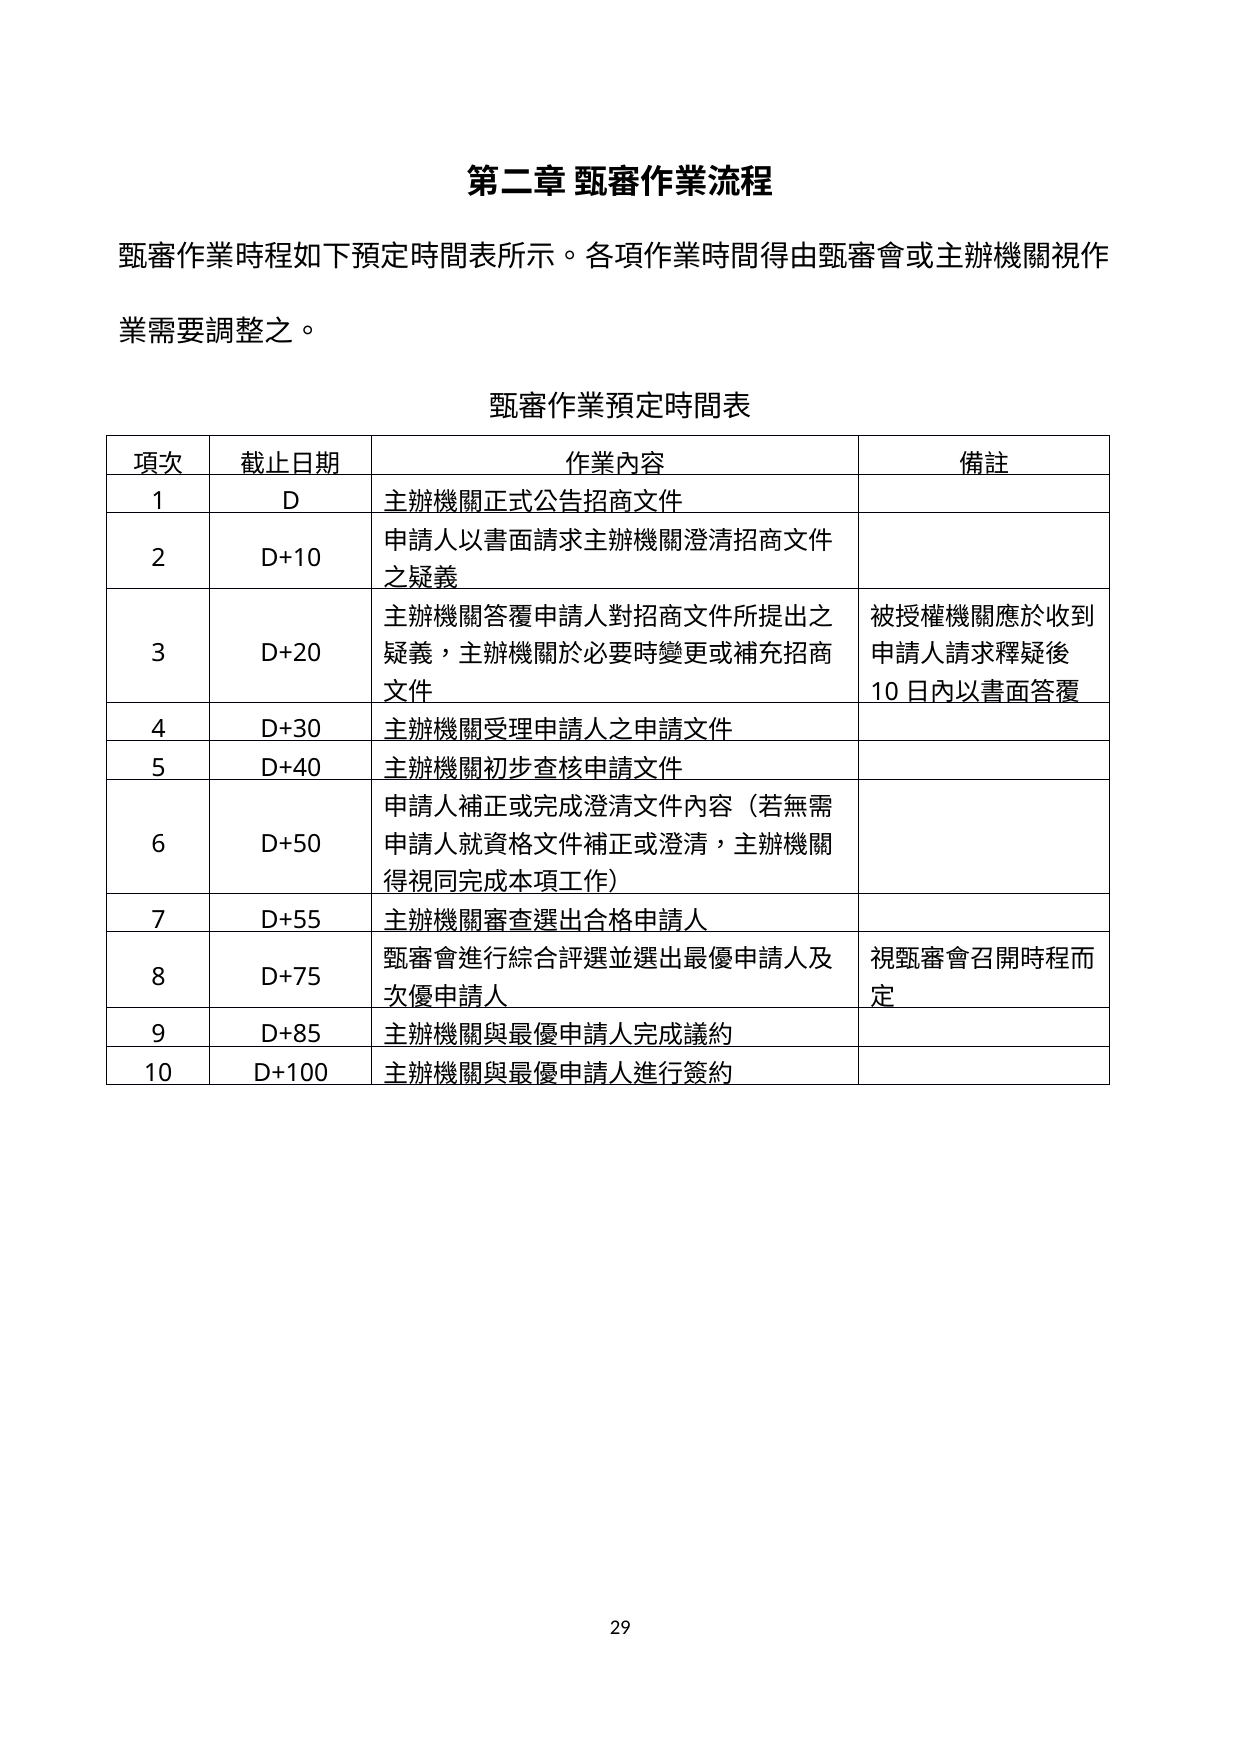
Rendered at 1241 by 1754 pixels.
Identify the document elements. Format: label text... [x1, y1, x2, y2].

table_cell 視甄審會召開時程而定 [859, 932, 1109, 1007]
table_cell 3 [107, 589, 209, 702]
table_cell 申請人以書面請求主辦機關澄清招商文件之疑義 [372, 513, 858, 588]
table_cell 主辦機關受理申請人之申請文件 [372, 703, 858, 740]
table_header 截止日期 [210, 436, 371, 474]
table_cell 2 [107, 513, 209, 588]
table_cell 主辦機關初步查核申請文件 [372, 741, 858, 779]
table_cell 9 [107, 1008, 209, 1046]
table_cell [859, 741, 1109, 779]
table_cell 6 [107, 780, 209, 892]
table_cell D+85 [210, 1008, 371, 1046]
table_cell [859, 703, 1109, 740]
table_cell D+30 [210, 703, 371, 740]
table_header 項次 [107, 436, 209, 474]
table_header 作業內容 [372, 436, 858, 474]
table_cell [859, 894, 1109, 931]
table_cell 甄審會進行綜合評選並選出最優申請人及次優申請人 [372, 932, 858, 1007]
text 甄審作業預定時間表 [118, 360, 1122, 435]
table_cell D+20 [210, 589, 371, 702]
table_header 備註 [859, 436, 1109, 474]
table_cell D+10 [210, 513, 371, 588]
table_cell 被授權機關應於收到申請人請求釋疑後10 日內以書面答覆 [859, 589, 1109, 702]
table_cell [859, 1047, 1109, 1084]
table_cell D+55 [210, 894, 371, 931]
table_cell D+40 [210, 741, 371, 779]
table_cell 7 [107, 894, 209, 931]
table_cell [859, 513, 1109, 588]
table_cell [859, 780, 1109, 892]
table_cell D+75 [210, 932, 371, 1007]
table_cell 1 [107, 475, 209, 512]
table_cell D+50 [210, 780, 371, 892]
table_cell 5 [107, 741, 209, 779]
text 第二章 甄審作業流程 [118, 135, 1122, 210]
table_cell 主辦機關審查選出合格申請人 [372, 894, 858, 931]
table_cell 主辦機關與最優申請人進行簽約 [372, 1047, 858, 1084]
table_cell 主辦機關與最優申請人完成議約 [372, 1008, 858, 1046]
table_cell D [210, 475, 371, 512]
text 甄審作業時程如下預定時間表所示。各項作業時間得由甄審會或主辦機關視作業需要調整之。 [118, 210, 1122, 360]
table_cell 申請人補正或完成澄清文件內容（若無需申請人就資格文件補正或澄清，主辦機關得視同完成本項工作） [372, 780, 858, 892]
table_cell [859, 1008, 1109, 1046]
table_cell [859, 475, 1109, 512]
table_cell 主辦機關答覆申請人對招商文件所提出之疑義，主辦機關於必要時變更或補充招商文件 [372, 589, 858, 702]
table_cell 主辦機關正式公告招商文件 [372, 475, 858, 512]
table_cell 4 [107, 703, 209, 740]
table_cell 10 [107, 1047, 209, 1084]
table_cell 8 [107, 932, 209, 1007]
table_cell D+100 [210, 1047, 371, 1084]
